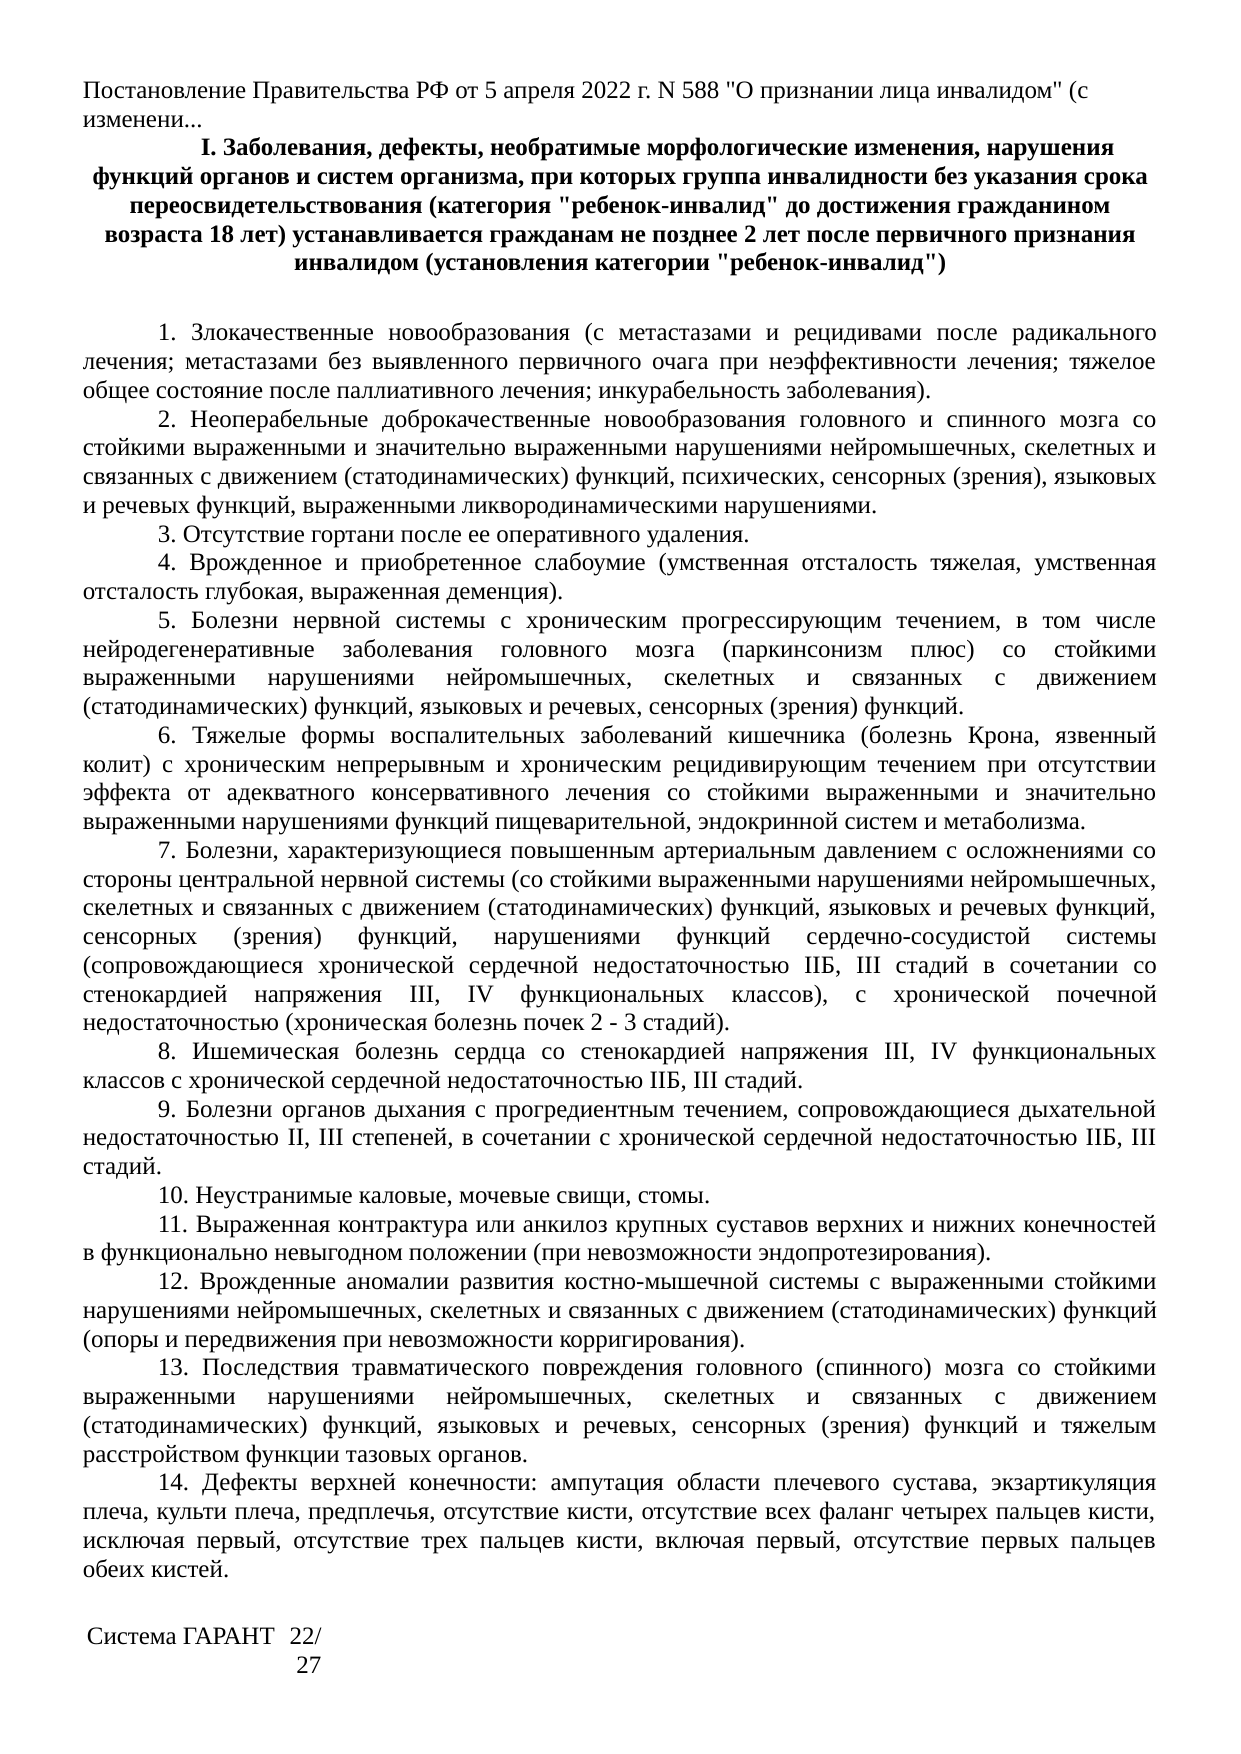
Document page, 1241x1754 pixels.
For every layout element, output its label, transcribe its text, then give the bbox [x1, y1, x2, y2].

text 10. Неустранимые каловые, мочевые свищи, стомы. [83, 1180, 1157, 1209]
subtitle I. Заболевания, дефекты, необратимые морфологические изменения, нарушения функций органов и систем организма, при которых группа инвалидности без указания срока переосвидетельствования (категория "ребенок-инвалид" до достижения гражданином возраста 18 лет) устанавливается гражданам не позднее 2 лет после первичного признания инвалидом (установления категории "ребенок-инвалид") [83, 132, 1157, 276]
text 6. Тяжелые формы воспалительных заболеваний кишечника (болезнь Крона, язвенный колит) с хроническим непрерывным и хроническим рецидивирующим течением при отсутствии эффекта от адекватного консервативного лечения со стойкими выраженными и значительно выраженными нарушениями функций пищеварительной, эндокринной систем и метаболизма. [83, 720, 1157, 835]
text 1. Злокачественные новообразования (с метастазами и рецидивами после радикального лечения; метастазами без выявленного первичного очага при неэффективности лечения; тяжелое общее состояние после паллиативного лечения; инкурабельность заболевания). [83, 317, 1157, 404]
text 9. Болезни органов дыхания с прогредиентным течением, сопровождающиеся дыхательной недостаточностью II, III степеней, в сочетании с хронической сердечной недостаточностью IIБ, III стадий. [83, 1094, 1157, 1180]
text 11. Выраженная контрактура или анкилоз крупных суставов верхних и нижних конечностей в функционально невыгодном положении (при невозможности эндопротезирования). [83, 1209, 1157, 1266]
text 8. Ишемическая болезнь сердца со стенокардией напряжения III, IV функциональных классов с хронической сердечной недостаточностью IIБ, III стадий. [83, 1036, 1157, 1094]
text 14. Дефекты верхней конечности: ампутация области плечевого сустава, экзартикуляция плеча, культи плеча, предплечья, отсутствие кисти, отсутствие всех фаланг четырех пальцев кисти, исключая первый, отсутствие трех пальцев кисти, включая первый, отсутствие первых пальцев обеих кистей. [83, 1467, 1157, 1582]
text 13. Последствия травматического повреждения головного (спинного) мозга со стойкими выраженными нарушениями нейромышечных, скелетных и связанных с движением (статодинамических) функций, языковых и речевых, сенсорных (зрения) функций и тяжелым расстройством функции тазовых органов. [83, 1352, 1157, 1467]
text 3. Отсутствие гортани после ее оперативного удаления. [83, 519, 1157, 547]
text 12. Врожденные аномалии развития костно-мышечной системы с выраженными стойкими нарушениями нейромышечных, скелетных и связанных с движением (статодинамических) функций (опоры и передвижения при невозможности корригирования). [83, 1266, 1157, 1352]
text 2. Неоперабельные доброкачественные новообразования головного и спинного мозга со стойкими выраженными и значительно выраженными нарушениями нейромышечных, скелетных и связанных с движением (статодинамических) функций, психических, сенсорных (зрения), языковых и речевых функций, выраженными ликвородинамическими нарушениями. [83, 404, 1157, 519]
text 7. Болезни, характеризующиеся повышенным артериальным давлением с осложнениями со стороны центральной нервной системы (со стойкими выраженными нарушениями нейромышечных, скелетных и связанных с движением (статодинамических) функций, языковых и речевых функций, сенсорных (зрения) функций, нарушениями функций сердечно-сосудистой системы (сопровождающиеся хронической сердечной недостаточностью IIБ, III стадий в сочетании со стенокардией напряжения III, IV функциональных классов), с хронической почечной недостаточностью (хроническая болезнь почек 2 - 3 стадий). [83, 835, 1157, 1036]
text 5. Болезни нервной системы с хроническим прогрессирующим течением, в том числе нейродегенеративные заболевания головного мозга (паркинсонизм плюс) со стойкими выраженными нарушениями нейромышечных, скелетных и связанных с движением (статодинамических) функций, языковых и речевых, сенсорных (зрения) функций. [83, 605, 1157, 720]
text 4. Врожденное и приобретенное слабоумие (умственная отсталость тяжелая, умственная отсталость глубокая, выраженная деменция). [83, 547, 1157, 605]
